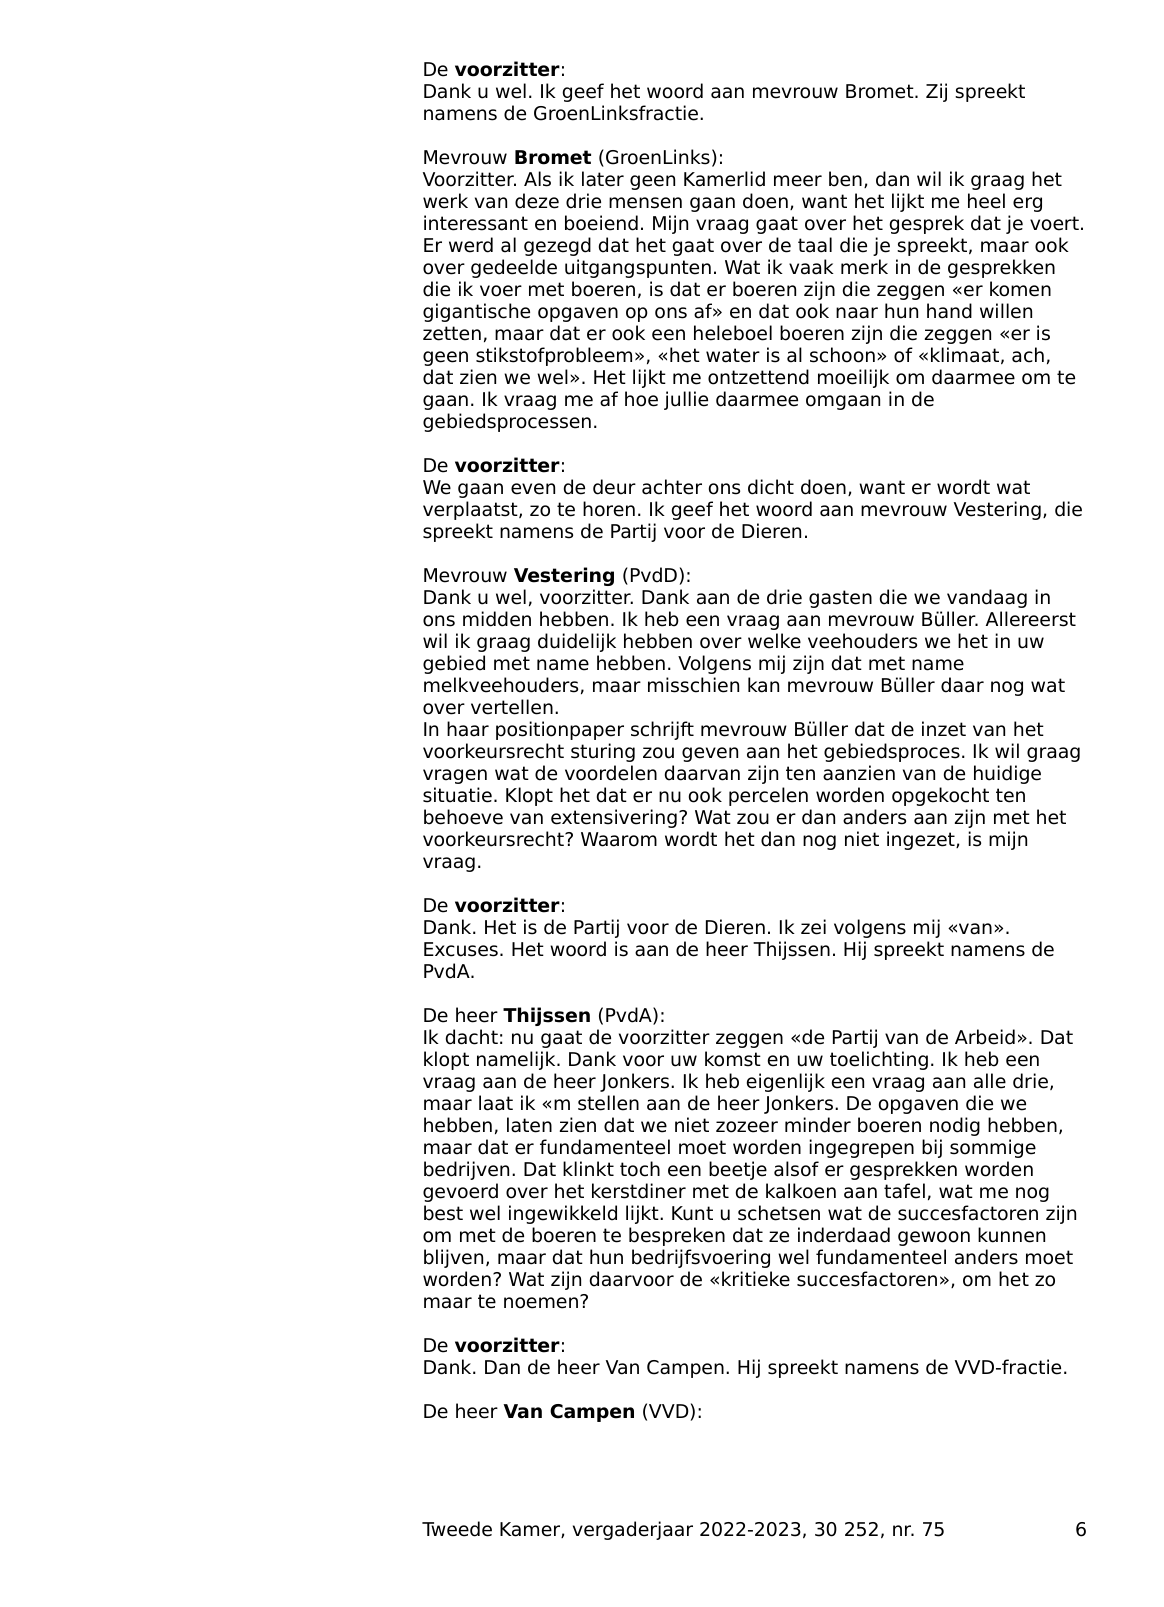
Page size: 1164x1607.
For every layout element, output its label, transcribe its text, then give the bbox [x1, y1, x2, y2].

text Mevrouw Vestering (PvdD): [422, 565, 1087, 587]
text De voorzitter: [422, 1335, 1087, 1357]
text We gaan even de deur achter ons dicht doen, want er wordt wat verplaatst, zo te horen. Ik geef het woord aan mevrouw Vestering, die spreekt namens de Partij voor de Dieren. [422, 477, 1087, 543]
text Dank u wel. Ik geef het woord aan mevrouw Bromet. Zij spreekt namens de GroenLinksfractie. [422, 81, 1087, 125]
text Voorzitter. Als ik later geen Kamerlid meer ben, dan wil ik graag het werk van deze drie mensen gaan doen, want het lijkt me heel erg interessant en boeiend. Mijn vraag gaat over het gesprek dat je voert. Er werd al gezegd dat het gaat over de taal die je spreekt, maar ook over gedeelde uitgangspunten. Wat ik vaak merk in de gesprekken die ik voer met boeren, is dat er boeren zijn die zeggen «er komen gigantische opgaven op ons af» en dat ook naar hun hand willen zetten, maar dat er ook een heleboel boeren zijn die zeggen «er is geen stikstofprobleem», «het water is al schoon» of «klimaat, ach, dat zien we wel». Het lijkt me ontzettend moeilijk om daarmee om te gaan. Ik vraag me af hoe jullie daarmee omgaan in de gebiedsprocessen. [422, 169, 1087, 433]
text De heer Thijssen (PvdA): [422, 1005, 1087, 1027]
text Mevrouw Bromet (GroenLinks): [422, 147, 1087, 169]
text In haar positionpaper schrijft mevrouw Büller dat de inzet van het voorkeursrecht sturing zou geven aan het gebiedsproces. Ik wil graag vragen wat de voordelen daarvan zijn ten aanzien van de huidige situatie. Klopt het dat er nu ook percelen worden opgekocht ten behoeve van extensivering? Wat zou er dan anders aan zijn met het voorkeursrecht? Waarom wordt het dan nog niet ingezet, is mijn vraag. [422, 719, 1087, 873]
text Dank u wel, voorzitter. Dank aan de drie gasten die we vandaag in ons midden hebben. Ik heb een vraag aan mevrouw Büller. Allereerst wil ik graag duidelijk hebben over welke veehouders we het in uw gebied met name hebben. Volgens mij zijn dat met name melkveehouders, maar misschien kan mevrouw Büller daar nog wat over vertellen. [422, 587, 1087, 719]
text De voorzitter: [422, 59, 1087, 81]
text De heer Van Campen (VVD): [422, 1401, 1087, 1423]
text De voorzitter: [422, 455, 1087, 477]
text De voorzitter: [422, 895, 1087, 917]
text Dank. Het is de Partij voor de Dieren. Ik zei volgens mij «van». Excuses. Het woord is aan de heer Thijssen. Hij spreekt namens de PvdA. [422, 917, 1087, 983]
text Ik dacht: nu gaat de voorzitter zeggen «de Partij van de Arbeid». Dat klopt namelijk. Dank voor uw komst en uw toelichting. Ik heb een vraag aan de heer Jonkers. Ik heb eigenlijk een vraag aan alle drie, maar laat ik «m stellen aan de heer Jonkers. De opgaven die we hebben, laten zien dat we niet zozeer minder boeren nodig hebben, maar dat er fundamenteel moet worden ingegrepen bij sommige bedrijven. Dat klinkt toch een beetje alsof er gesprekken worden gevoerd over het kerstdiner met de kalkoen aan tafel, wat me nog best wel ingewikkeld lijkt. Kunt u schetsen wat de succesfactoren zijn om met de boeren te bespreken dat ze inderdaad gewoon kunnen blijven, maar dat hun bedrijfsvoering wel fundamenteel anders moet worden? Wat zijn daarvoor de «kritieke succesfactoren», om het zo maar te noemen? [422, 1027, 1087, 1313]
text Dank. Dan de heer Van Campen. Hij spreekt namens de VVD-fractie. [422, 1357, 1087, 1379]
